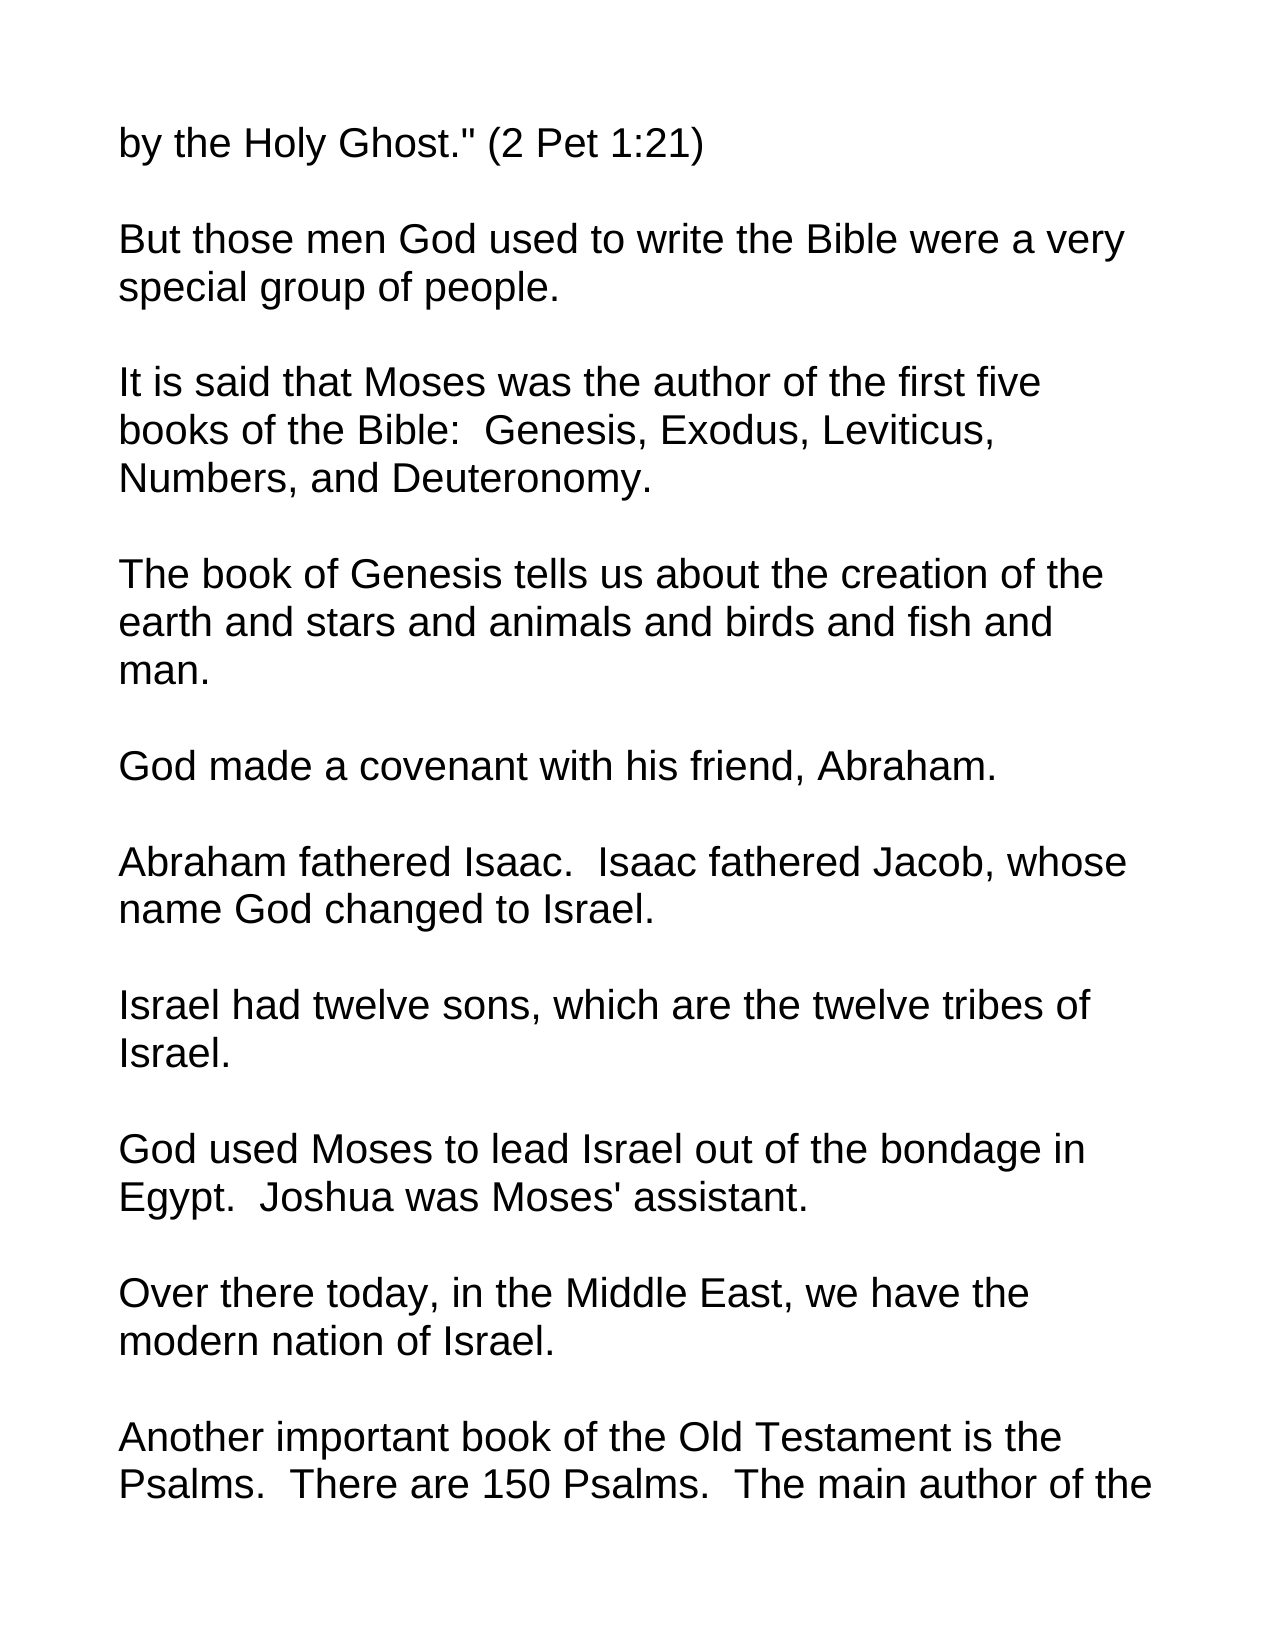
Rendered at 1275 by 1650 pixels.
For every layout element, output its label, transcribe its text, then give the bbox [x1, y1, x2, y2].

text Over there today, in the Middle East, we have the modern nation of Israel. [118, 1268, 1157, 1364]
text The book of Genesis tells us about the creation of the earth and stars and animals and birds and fish and man. [118, 549, 1157, 693]
text Israel had twelve sons, which are the twelve tribes of Israel. [118, 981, 1157, 1076]
text God made a covenant with his friend, Abraham. [118, 741, 1157, 789]
text Another important book of the Old Testament is the Psalms. There are 150 Psalms. The main author of the [118, 1412, 1157, 1508]
text But those men God used to write the Bible were a very special group of people. [118, 214, 1157, 310]
text God used Moses to lead Israel out of the bondage in Egypt. Joshua was Moses' assistant. [118, 1124, 1157, 1220]
text Abraham fathered Isaac. Isaac fathered Jacob, whose name God changed to Israel. [118, 837, 1157, 933]
text by the Holy Ghost." (2 Pet 1:21) [118, 118, 1157, 166]
text It is said that Moses was the author of the first five books of the Bible: Genesis, Exodus, Leviticus, Numbers, and Deuteronomy. [118, 358, 1157, 501]
